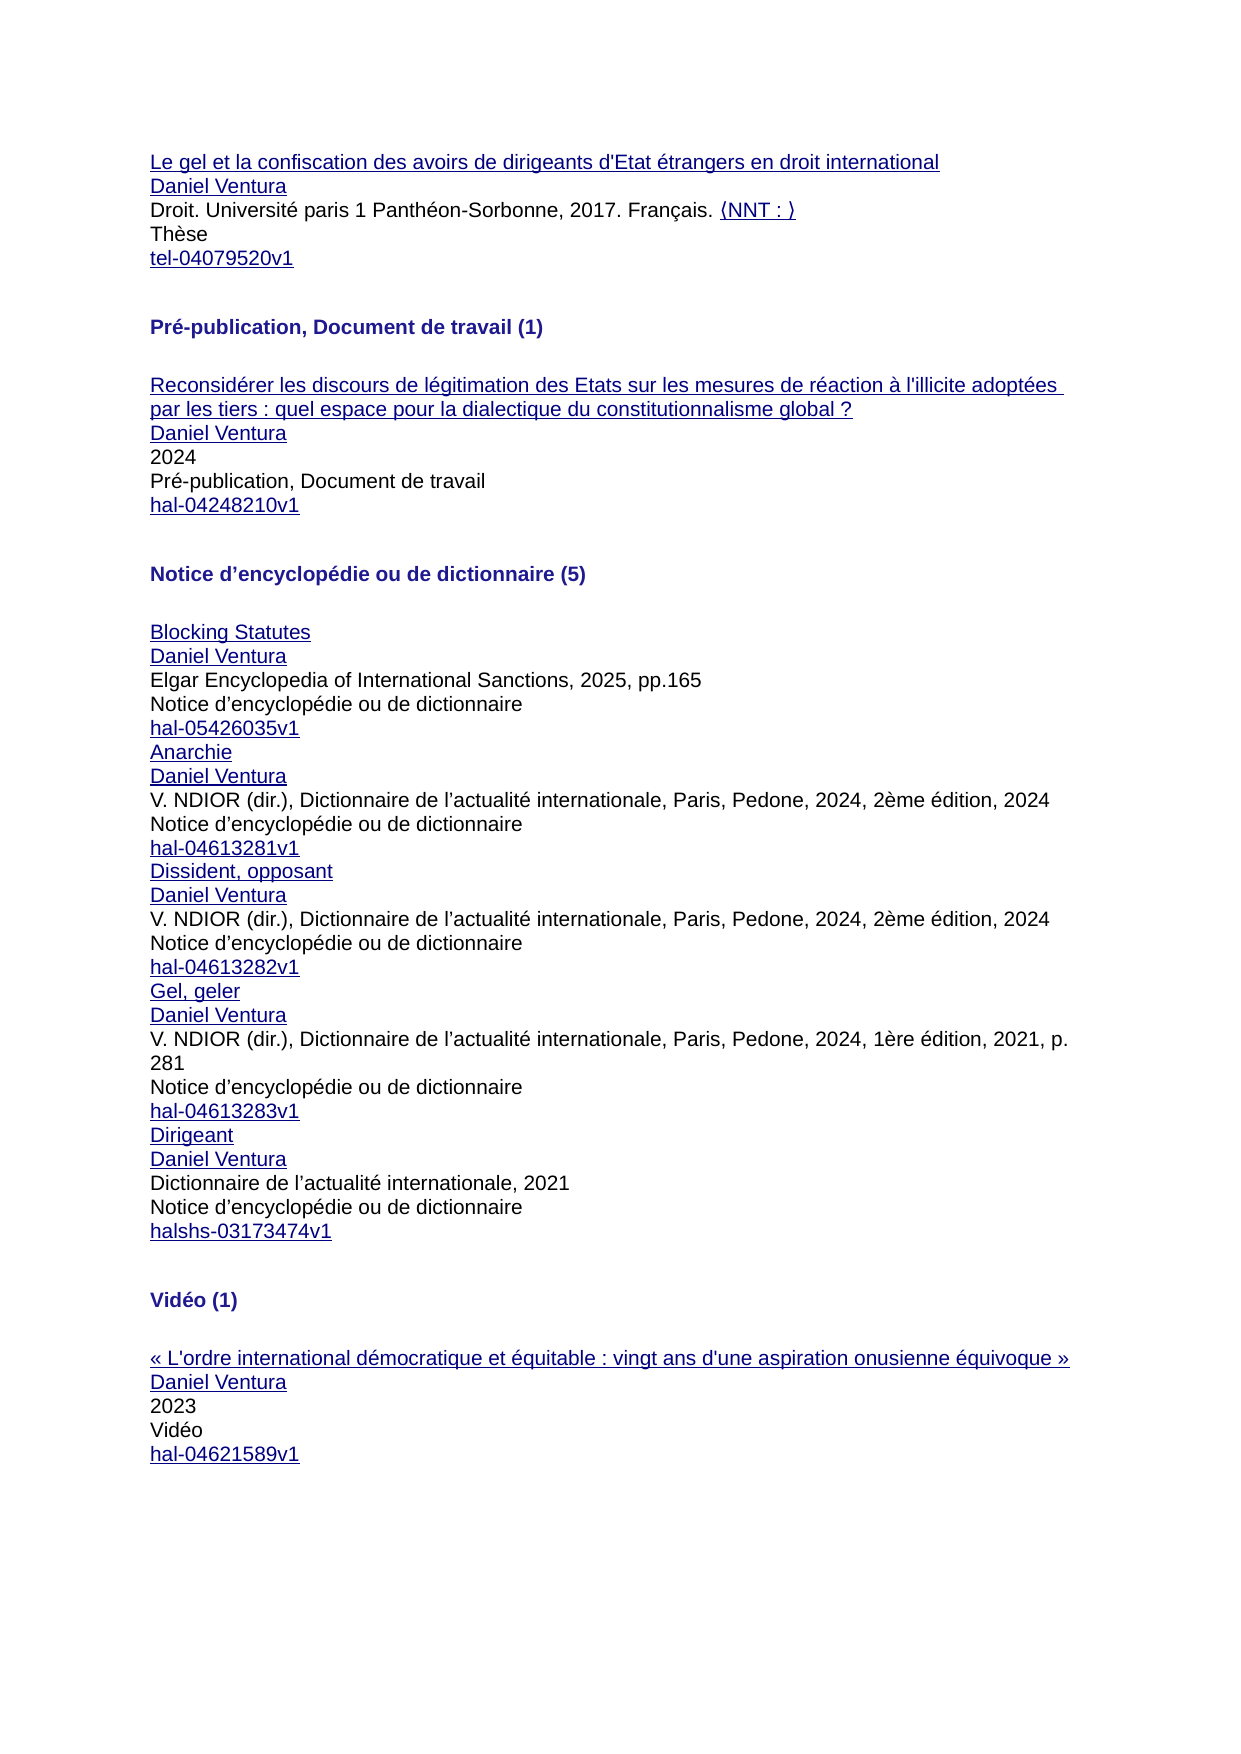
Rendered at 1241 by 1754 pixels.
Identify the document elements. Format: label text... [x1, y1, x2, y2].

table_header Blocking Statutes Daniel Ventura Elgar Encyclopedia of International Sanctions, 2025, pp.165 Notice d’encyclopédie ou de dictionnaire hal-05426035v1 [150, 620, 1090, 739]
table_header Le gel et la confiscation des avoirs de dirigeants d'Etat étrangers en droit international Daniel Ventura Droit. Université paris 1 Panthéon-Sorbonne, 2017. Français. ⟨NNT : ⟩ Thèse tel-04079520v1 [150, 150, 1090, 270]
table_cell Dissident, opposant Daniel Ventura V. NDIOR (dir.), Dictionnaire de l’actualité internationale, Paris, Pedone, 2024, 2ème édition, 2024 Notice d’encyclopédie ou de dictionnaire hal-04613282v1 [150, 859, 1090, 979]
table_cell Gel, geler Daniel Ventura V. NDIOR (dir.), Dictionnaire de l’actualité internationale, Paris, Pedone, 2024, 1ère édition, 2021, p. 281 Notice d’encyclopédie ou de dictionnaire hal-04613283v1 [150, 979, 1090, 1123]
table_header « L'ordre international démocratique et équitable : vingt ans d'une aspiration onusienne équivoque » Daniel Ventura 2023 Vidéo hal-04621589v1 [150, 1346, 1090, 1466]
subtitle Pré-publication, Document de travail (1) [150, 314, 1090, 338]
subtitle Notice d’encyclopédie ou de dictionnaire (5) [150, 561, 1090, 585]
table_cell Anarchie Daniel Ventura V. NDIOR (dir.), Dictionnaire de l’actualité internationale, Paris, Pedone, 2024, 2ème édition, 2024 Notice d’encyclopédie ou de dictionnaire hal-04613281v1 [150, 740, 1090, 859]
subtitle Vidéo (1) [150, 1287, 1090, 1311]
table_header Reconsidérer les discours de légitimation des Etats sur les mesures de réaction à l'illicite adoptées par les tiers : quel espace pour la dialectique du constitutionnalisme global ? Daniel Ventura 2024 Pré-publication, Document de travail hal-04248210v1 [150, 373, 1090, 517]
table_cell Dirigeant Daniel Ventura Dictionnaire de l’actualité internationale, 2021 Notice d’encyclopédie ou de dictionnaire halshs-03173474v1 [150, 1123, 1090, 1243]
